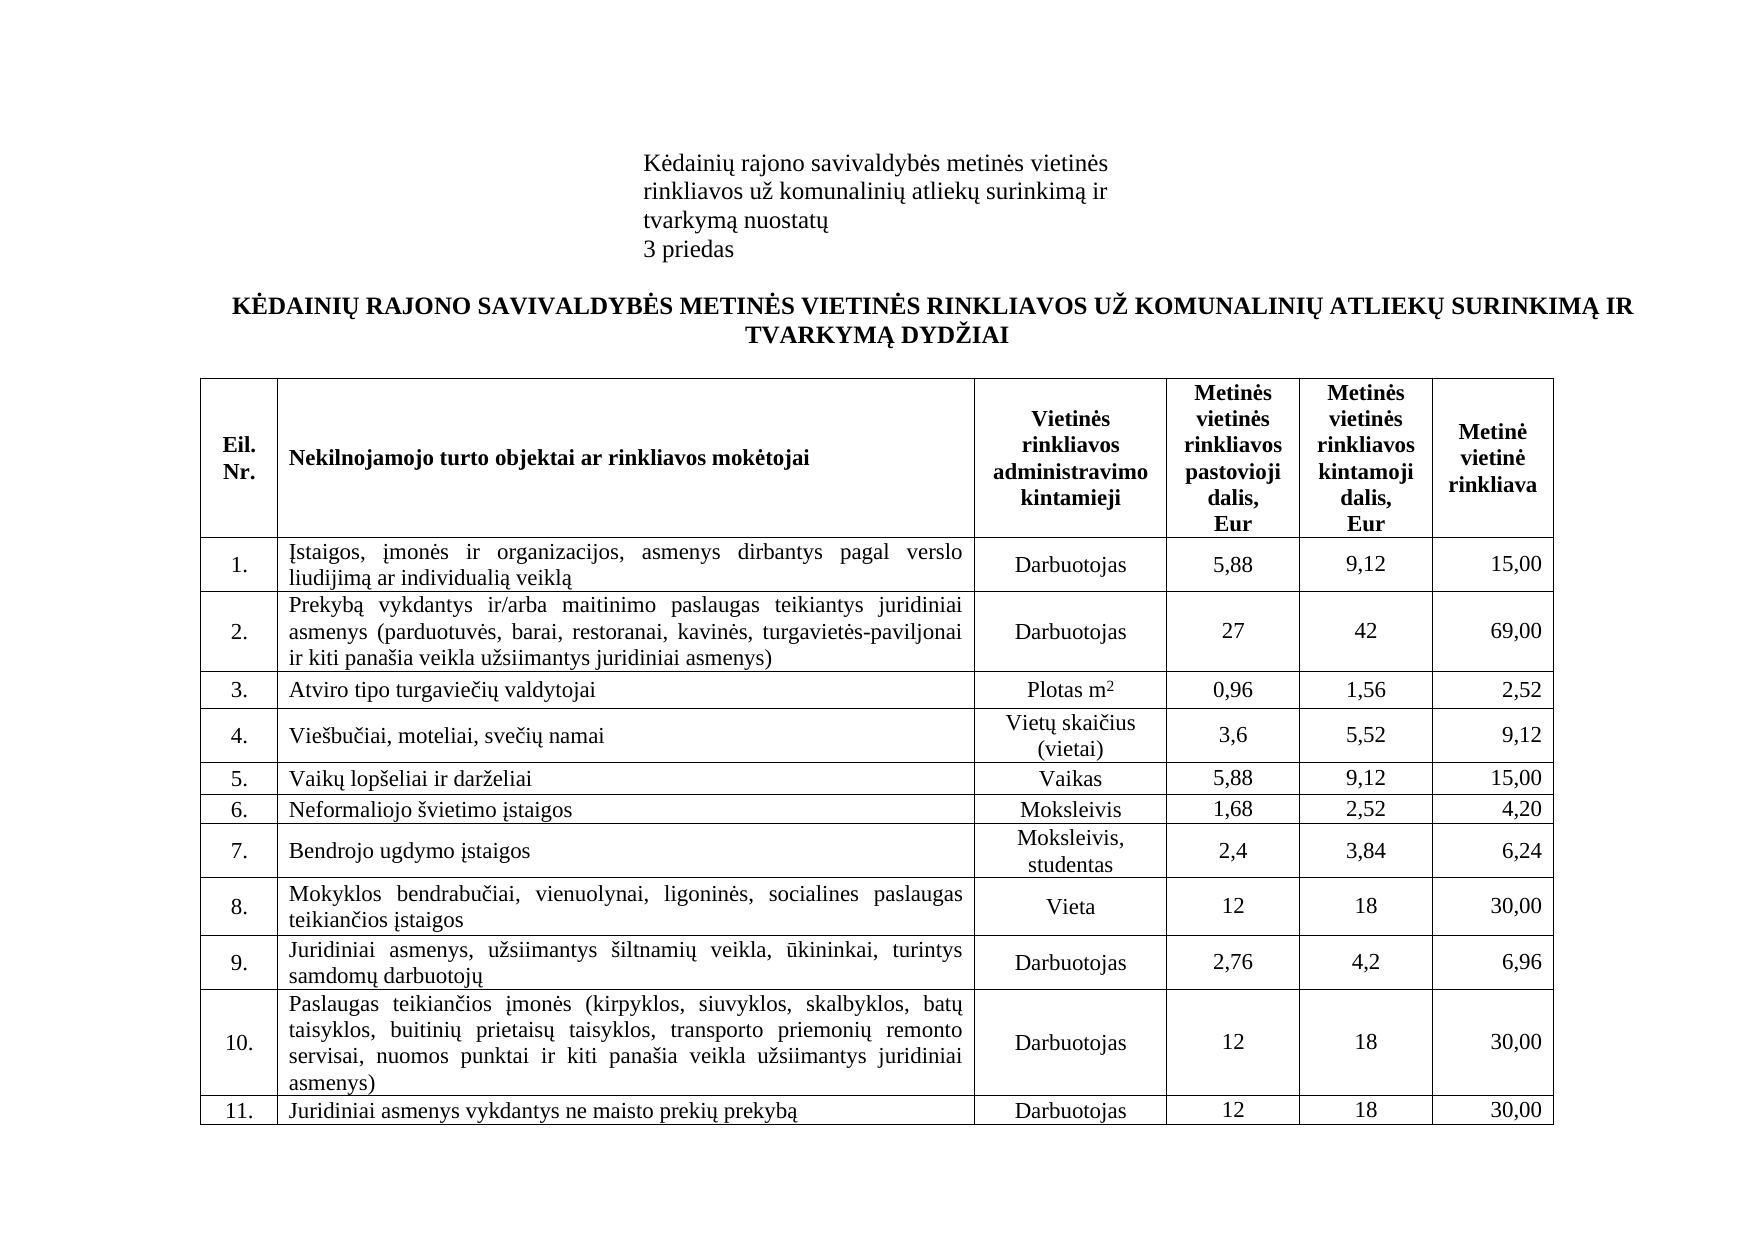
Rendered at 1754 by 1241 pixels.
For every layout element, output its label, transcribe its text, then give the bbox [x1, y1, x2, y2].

table_cell Darbuotojas [975, 538, 1166, 591]
table_cell 12 [1167, 1096, 1299, 1124]
table_cell 2,52 [1433, 672, 1553, 708]
table_cell Vaikas [975, 763, 1166, 794]
table_cell 5,52 [1300, 709, 1432, 762]
table_cell 27 [1167, 592, 1299, 671]
table_cell 8. [201, 878, 277, 935]
table_cell 1. [201, 538, 277, 591]
table_cell 2,52 [1300, 795, 1432, 823]
table_header Metinės vietinės rinkliavos kintamoji dalis, Eur [1300, 379, 1432, 537]
table_cell Moksleivis, studentas [975, 824, 1166, 877]
table_cell Vieta [975, 878, 1166, 935]
table_cell Įstaigos, įmonės ir organizacijos, asmenys dirbantys pagal verslo liudijimą ar individualią veiklą [278, 538, 974, 591]
table_cell Viešbučiai, moteliai, svečių namai [278, 709, 974, 762]
table_cell 4,2 [1300, 936, 1432, 989]
table_cell 3,84 [1300, 824, 1432, 877]
table_cell 7. [201, 824, 277, 877]
table_cell 1,56 [1300, 672, 1432, 708]
table_cell Atviro tipo turgaviečių valdytojai [278, 672, 974, 708]
table_cell 4,20 [1433, 795, 1553, 823]
table_cell Mokyklos bendrabučiai, vienuolynai, ligoninės, socialines paslaugas teikiančios įstaigos [278, 878, 974, 935]
table_cell 5,88 [1167, 538, 1299, 591]
table_cell 4. [201, 709, 277, 762]
table_cell Bendrojo ugdymo įstaigos [278, 824, 974, 877]
table_cell Vietų skaičius (vietai) [975, 709, 1166, 762]
table_cell 9,12 [1300, 763, 1432, 794]
table_header Vietinės rinkliavos administravimo kintamieji [975, 379, 1166, 537]
table_cell 15,00 [1433, 538, 1553, 591]
table_header Eil. Nr. [201, 379, 277, 537]
table_cell Juridiniai asmenys, užsiimantys šiltnamių veikla, ūkininkai, turintys samdomų darbuotojų [278, 936, 974, 989]
table_cell Prekybą vykdantys ir/arba maitinimo paslaugas teikiantys juridiniai asmenys (parduotuvės, barai, restoranai, kavinės, turgavietės-paviljonai ir kiti panašia veikla užsiimantys juridiniai asmenys) [278, 592, 974, 671]
table_cell 42 [1300, 592, 1432, 671]
table_cell 69,00 [1433, 592, 1553, 671]
table_cell 30,00 [1433, 878, 1553, 935]
table_cell 11. [201, 1096, 277, 1124]
table_cell 9. [201, 936, 277, 989]
table_cell 10. [201, 990, 277, 1095]
table_cell 18 [1300, 990, 1432, 1095]
text 3 priedas [118, 234, 1636, 263]
table_header Metinės vietinės rinkliavos pastovioji dalis, Eur [1167, 379, 1299, 537]
table_cell 15,00 [1433, 763, 1553, 794]
table_cell Darbuotojas [975, 936, 1166, 989]
table_cell 0,96 [1167, 672, 1299, 708]
table_cell 9,12 [1433, 709, 1553, 762]
table_cell 6,96 [1433, 936, 1553, 989]
table_cell Juridiniai asmenys vykdantys ne maisto prekių prekybą [278, 1096, 974, 1124]
table_cell 18 [1300, 878, 1432, 935]
table_cell 30,00 [1433, 1096, 1553, 1124]
text Kėdainių rajono savivaldybės metinės vietinės [118, 148, 1636, 176]
table_cell 18 [1300, 1096, 1432, 1124]
table_cell 1,68 [1167, 795, 1299, 823]
table_cell 2,4 [1167, 824, 1299, 877]
table_header Metinė vietinė rinkliava [1433, 379, 1553, 537]
text KĖDAINIŲ RAJONO SAVIVALDYBĖS METINĖS VIETINĖS RINKLIAVOS UŽ KOMUNALINIŲ ATLIEKŲ SURINKIMĄ IR TVARKYMĄ DYDŽIAI [118, 291, 1636, 349]
table_cell 2. [201, 592, 277, 671]
table_cell 5,88 [1167, 763, 1299, 794]
table_cell Darbuotojas [975, 1096, 1166, 1124]
table_cell 6,24 [1433, 824, 1553, 877]
text rinkliavos už komunalinių atliekų surinkimą ir [118, 176, 1636, 205]
table_cell Vaikų lopšeliai ir darželiai [278, 763, 974, 794]
table_cell 12 [1167, 990, 1299, 1095]
text tvarkymą nuostatų [118, 205, 1636, 234]
table_cell 6. [201, 795, 277, 823]
table_cell 5. [201, 763, 277, 794]
table_cell 30,00 [1433, 990, 1553, 1095]
table_cell Plotas m2 [975, 672, 1166, 708]
table_header Nekilnojamojo turto objektai ar rinkliavos mokėtojai [278, 379, 974, 537]
table_cell Neformaliojo švietimo įstaigos [278, 795, 974, 823]
table_cell Paslaugas teikiančios įmonės (kirpyklos, siuvyklos, skalbyklos, batų taisyklos, buitinių prietaisų taisyklos, transporto priemonių remonto servisai, nuomos punktai ir kiti panašia veikla užsiimantys juridiniai asmenys) [278, 990, 974, 1095]
table_cell 2,76 [1167, 936, 1299, 989]
table_cell 9,12 [1300, 538, 1432, 591]
table_cell Darbuotojas [975, 592, 1166, 671]
table_cell 3,6 [1167, 709, 1299, 762]
table_cell 12 [1167, 878, 1299, 935]
table_cell 3. [201, 672, 277, 708]
table_cell Darbuotojas [975, 990, 1166, 1095]
table_cell Moksleivis [975, 795, 1166, 823]
